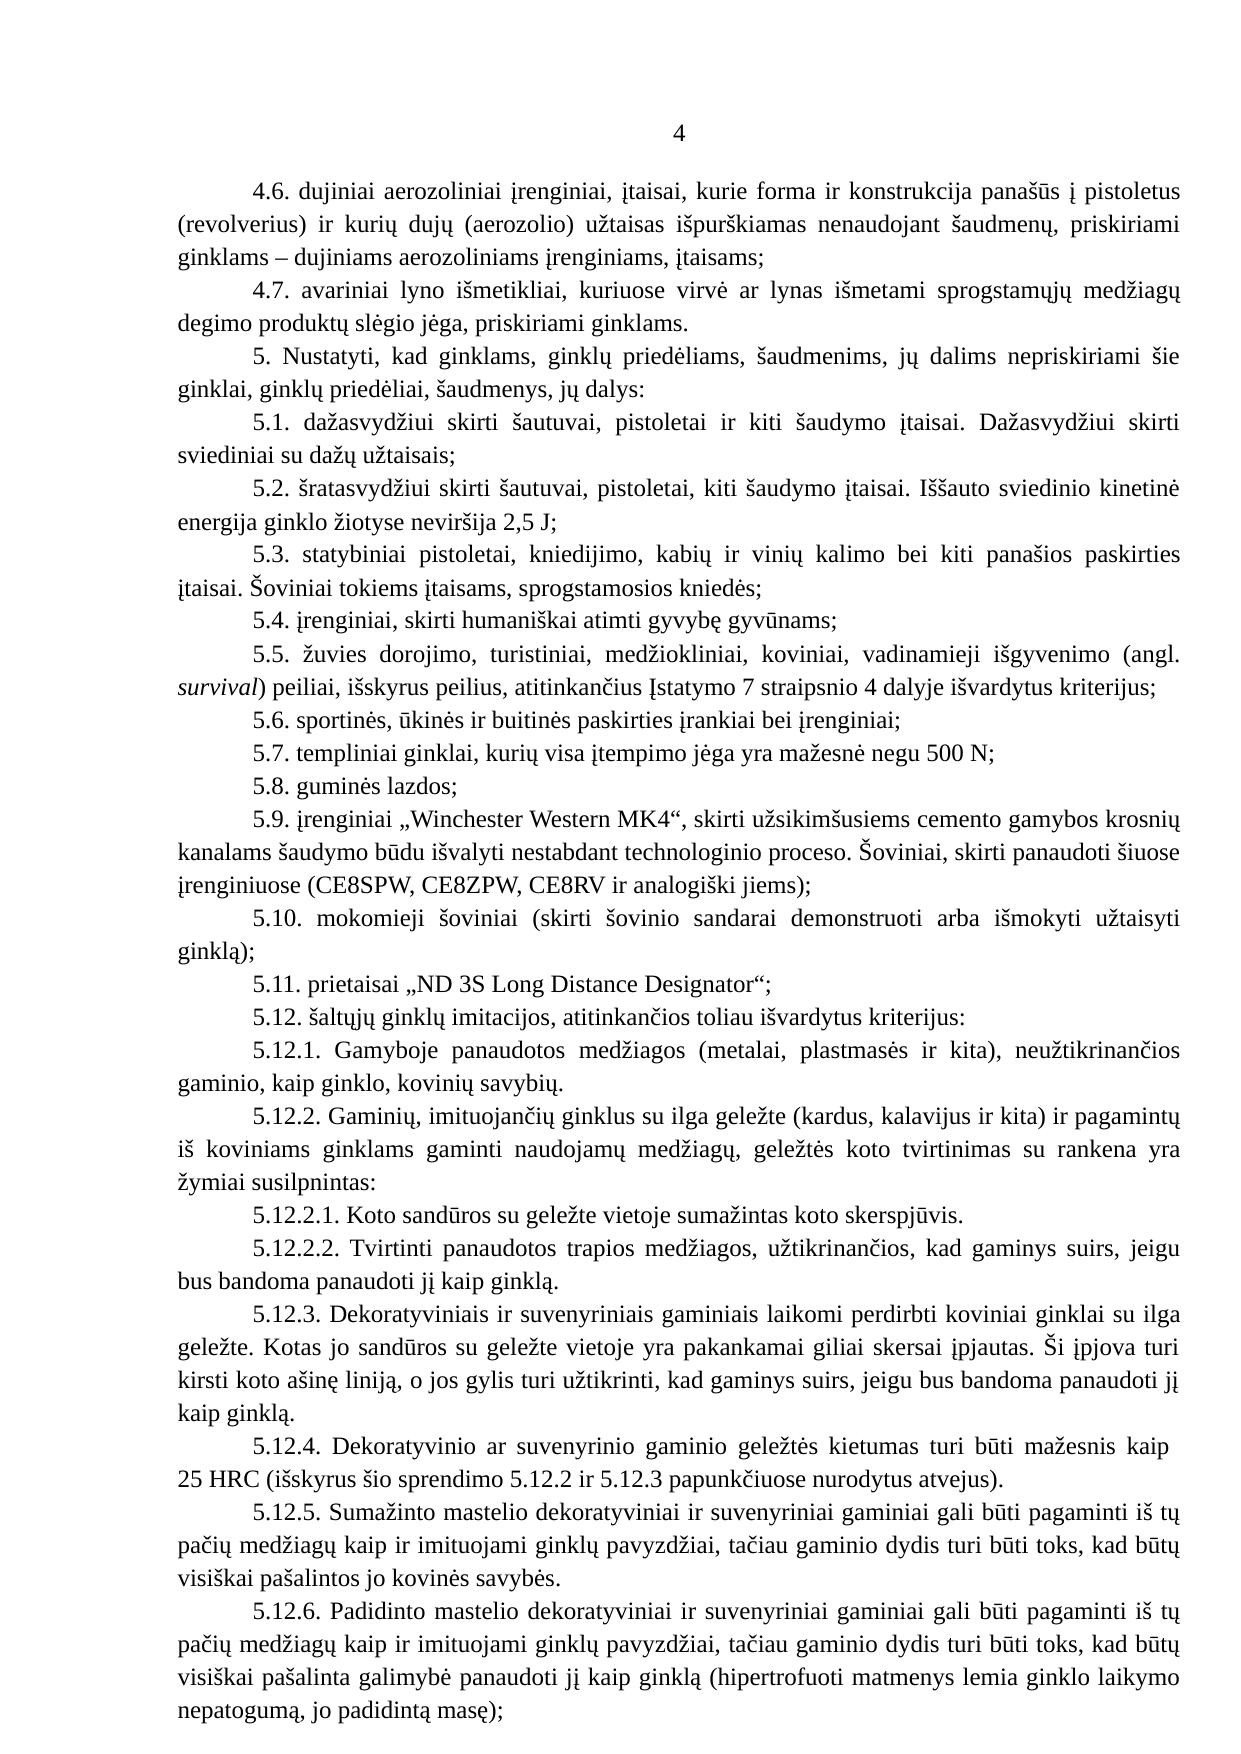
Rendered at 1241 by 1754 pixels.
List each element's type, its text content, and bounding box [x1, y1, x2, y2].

text 5.12.2.2. Tvirtinti panaudotos trapios medžiagos, užtikrinančios, kad gaminys suirs, jeigu bus bandoma panaudoti jį kaip ginklą. [177, 1233, 1181, 1295]
text 5.1. dažasvydžiui skirti šautuvai, pistoletai ir kiti šaudymo įtaisai. Dažasvydžiui skirti sviediniai su dažų užtaisais; [177, 407, 1181, 469]
text 5.5. žuvies dorojimo, turistiniai, medžiokliniai, koviniai, vadinamieji išgyvenimo (angl. survival) peiliai, išskyrus peilius, atitinkančius Įstatymo 7 straipsnio 4 dalyje išvardytus kriterijus; [177, 639, 1181, 700]
text 5.12.3. Dekoratyviniais ir suvenyriniais gaminiais laikomi perdirbti koviniai ginklai su ilga geležte. Kotas jo sandūros su geležte vietoje yra pakankamai giliai skersai įpjautas. Ši įpjova turi kirsti koto ašinę liniją, o jos gylis turi užtikrinti, kad gaminys suirs, jeigu bus bandoma panaudoti jį kaip ginklą. [177, 1299, 1181, 1427]
text 4.7. avariniai lyno išmetikliai, kuriuose virvė ar lynas išmetami sprogstamųjų medžiagų degimo produktų slėgio jėga, priskiriami ginklams. [177, 275, 1181, 337]
text 5.10. mokomieji šoviniai (skirti šovinio sandarai demonstruoti arba išmokyti užtaisyti ginklą); [177, 903, 1181, 964]
text 5.12.5. Sumažinto mastelio dekoratyviniai ir suvenyriniai gaminiai gali būti pagaminti iš tų pačių medžiagų kaip ir imituojami ginklų pavyzdžiai, tačiau gaminio dydis turi būti toks, kad būtų visiškai pašalintos jo kovinės savybės. [177, 1497, 1181, 1592]
text 4.6. dujiniai aerozoliniai įrenginiai, įtaisai, kurie forma ir konstrukcija panašūs į pistoletus (revolverius) ir kurių dujų (aerozolio) užtaisas išpurškiamas nenaudojant šaudmenų, priskiriami ginklams – dujiniams aerozoliniams įrenginiams, įtaisams; [177, 176, 1181, 271]
text 5.12.6. Padidinto mastelio dekoratyviniai ir suvenyriniai gaminiai gali būti pagaminti iš tų pačių medžiagų kaip ir imituojami ginklų pavyzdžiai, tačiau gaminio dydis turi būti toks, kad būtų visiškai pašalinta galimybė panaudoti jį kaip ginklą (hipertrofuoti matmenys lemia ginklo laikymo nepatogumą, jo padidintą masę); [177, 1596, 1181, 1724]
text 5.8. guminės lazdos; [177, 771, 1181, 799]
text 5.3. statybiniai pistoletai, kniedijimo, kabių ir vinių kalimo bei kiti panašios paskirties įtaisai. Šoviniai tokiems įtaisams, sprogstamosios kniedės; [177, 539, 1181, 601]
text 5.11. prietaisai „ND 3S Long Distance Designator“; [177, 969, 1181, 998]
text 5.12.1. Gamyboje panaudotos medžiagos (metalai, plastmasės ir kita), neužtikrinančios gaminio, kaip ginklo, kovinių savybių. [177, 1035, 1181, 1097]
text 5.12.2.1. Koto sandūros su geležte vietoje sumažintas koto skerspjūvis. [177, 1200, 1181, 1229]
text 5.6. sportinės, ūkinės ir buitinės paskirties įrankiai bei įrenginiai; [177, 705, 1181, 733]
text 5. Nustatyti, kad ginklams, ginklų priedėliams, šaudmenims, jų dalims nepriskiriami šie ginklai, ginklų priedėliai, šaudmenys, jų dalys: [177, 341, 1181, 403]
text 5.7. templiniai ginklai, kurių visa įtempimo jėga yra mažesnė negu 500 N; [177, 738, 1181, 766]
text 5.12. šaltųjų ginklų imitacijos, atitinkančios toliau išvardytus kriterijus: [177, 1002, 1181, 1031]
text 5.4. įrenginiai, skirti humaniškai atimti gyvybę gyvūnams; [177, 606, 1181, 634]
text 5.9. įrenginiai „Winchester Western MK4“, skirti užsikimšusiems cemento gamybos krosnių kanalams šaudymo būdu išvalyti nestabdant technologinio proceso. Šoviniai, skirti panaudoti šiuose įrenginiuose (CE8SPW, CE8ZPW, CE8RV ir analogiški jiems); [177, 804, 1181, 898]
text 5.12.4. Dekoratyvinio ar suvenyrinio gaminio geležtės kietumas turi būti mažesnis kaip 25 HRC (išskyrus šio sprendimo 5.12.2 ir 5.12.3 papunkčiuose nurodytus atvejus). [177, 1431, 1181, 1493]
text 5.2. šratasvydžiui skirti šautuvai, pistoletai, kiti šaudymo įtaisai. Iššauto sviedinio kinetinė energija ginklo žiotyse neviršija 2,5 J; [177, 473, 1181, 535]
text 5.12.2. Gaminių, imituojančių ginklus su ilga geležte (kardus, kalavijus ir kita) ir pagamintų iš koviniams ginklams gaminti naudojamų medžiagų, geležtės koto tvirtinimas su rankena yra žymiai susilpnintas: [177, 1101, 1181, 1196]
